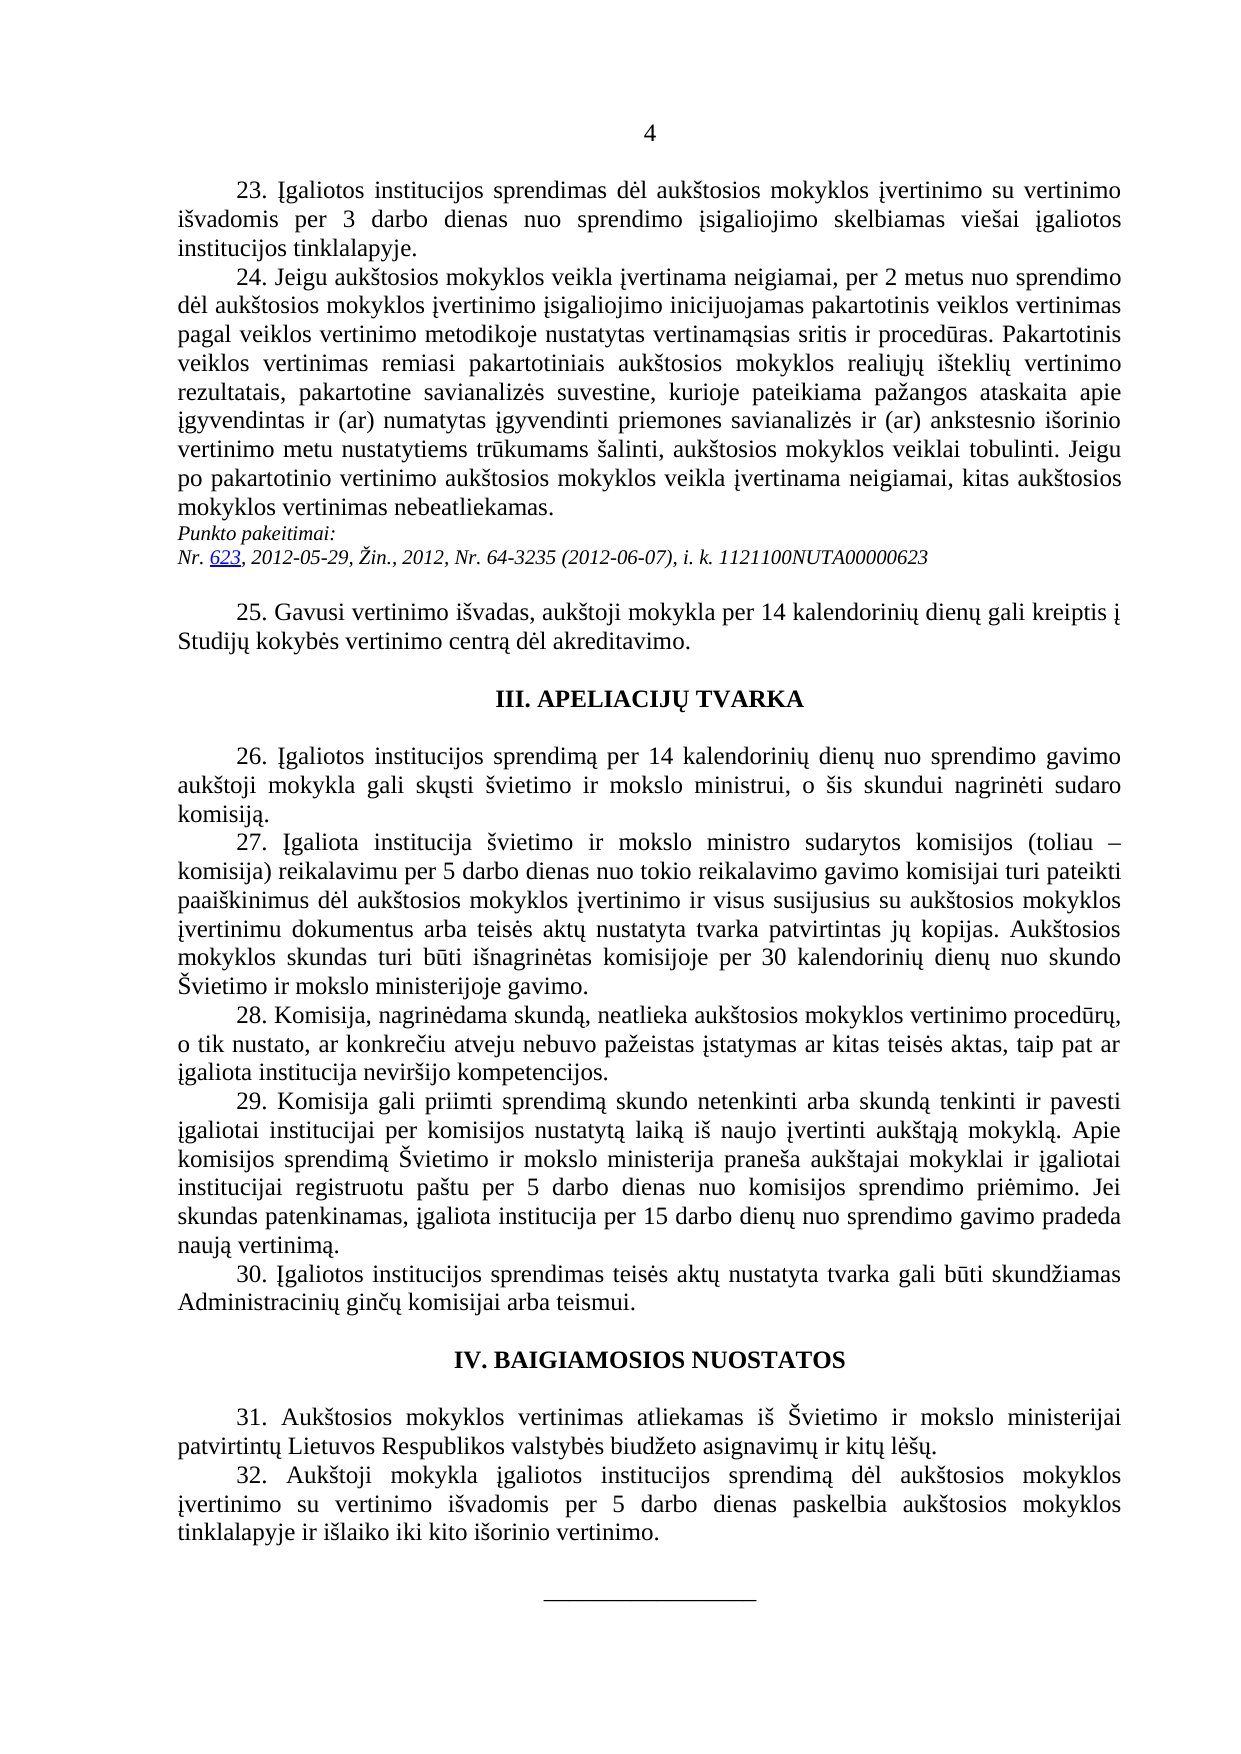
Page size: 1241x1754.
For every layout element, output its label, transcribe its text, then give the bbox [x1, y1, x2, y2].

text 26. Įgaliotos institucijos sprendimą per 14 kalendorinių dienų nuo sprendimo gavimo aukštoji mokykla gali skųsti švietimo ir mokslo ministrui, o šis skundui nagrinėti sudaro komisiją. [177, 741, 1122, 827]
text 25. Gavusi vertinimo išvadas, aukštoji mokykla per 14 kalendorinių dienų gali kreiptis į Studijų kokybės vertinimo centrą dėl akreditavimo. [177, 597, 1122, 655]
text Punkto pakeitimai: [177, 521, 1122, 545]
text 32. Aukštoji mokykla įgaliotos institucijos sprendimą dėl aukštosios mokyklos įvertinimo su vertinimo išvadomis per 5 darbo dienas paskelbia aukštosios mokyklos tinklalapyje ir išlaiko iki kito išorinio vertinimo. [177, 1460, 1122, 1546]
text 27. Įgaliota institucija švietimo ir mokslo ministro sudarytos komisijos (toliau – komisija) reikalavimu per 5 darbo dienas nuo tokio reikalavimo gavimo komisijai turi pateikti paaiškinimus dėl aukštosios mokyklos įvertinimo ir visus susijusius su aukštosios mokyklos įvertinimu dokumentus arba teisės aktų nustatyta tvarka patvirtintas jų kopijas. Aukštosios mokyklos skundas turi būti išnagrinėtas komisijoje per 30 kalendorinių dienų nuo skundo Švietimo ir mokslo ministerijoje gavimo. [177, 827, 1122, 1000]
text Nr. 623, 2012-05-29, Žin., 2012, Nr. 64-3235 (2012-06-07), i. k. 1121100NUTA00000623 [177, 545, 1122, 569]
text _________________ [177, 1575, 1122, 1604]
text 23. Įgaliotos institucijos sprendimas dėl aukštosios mokyklos įvertinimo su vertinimo išvadomis per 3 darbo dienas nuo sprendimo įsigaliojimo skelbiamas viešai įgaliotos institucijos tinklalapyje. [177, 176, 1122, 262]
text 31. Aukštosios mokyklos vertinimas atliekamas iš Švietimo ir mokslo ministerijai patvirtintų Lietuvos Respublikos valstybės biudžeto asignavimų ir kitų lėšų. [177, 1402, 1122, 1460]
text III. APELIACIJŲ TVARKA [177, 684, 1122, 712]
text 28. Komisija, nagrinėdama skundą, neatlieka aukštosios mokyklos vertinimo procedūrų, o tik nustato, ar konkrečiu atveju nebuvo pažeistas įstatymas ar kitas teisės aktas, taip pat ar įgaliota institucija neviršijo kompetencijos. [177, 1000, 1122, 1086]
text 29. Komisija gali priimti sprendimą skundo netenkinti arba skundą tenkinti ir pavesti įgaliotai institucijai per komisijos nustatytą laiką iš naujo įvertinti aukštąją mokyklą. Apie komisijos sprendimą Švietimo ir mokslo ministerija praneša aukštajai mokyklai ir įgaliotai institucijai registruotu paštu per 5 darbo dienas nuo komisijos sprendimo priėmimo. Jei skundas patenkinamas, įgaliota institucija per 15 darbo dienų nuo sprendimo gavimo pradeda naują vertinimą. [177, 1086, 1122, 1259]
text IV. BAIGIAMOSIOS NUOSTATOS [177, 1345, 1122, 1374]
text 30. Įgaliotos institucijos sprendimas teisės aktų nustatyta tvarka gali būti skundžiamas Administracinių ginčų komisijai arba teismui. [177, 1259, 1122, 1316]
text 24. Jeigu aukštosios mokyklos veikla įvertinama neigiamai, per 2 metus nuo sprendimo dėl aukštosios mokyklos įvertinimo įsigaliojimo inicijuojamas pakartotinis veiklos vertinimas pagal veiklos vertinimo metodikoje nustatytas vertinamąsias sritis ir procedūras. Pakartotinis veiklos vertinimas remiasi pakartotiniais aukštosios mokyklos realiųjų išteklių vertinimo rezultatais, pakartotine savianalizės suvestine, kurioje pateikiama pažangos ataskaita apie įgyvendintas ir (ar) numatytas įgyvendinti priemones savianalizės ir (ar) ankstesnio išorinio vertinimo metu nustatytiems trūkumams šalinti, aukštosios mokyklos veiklai tobulinti. Jeigu po pakartotinio vertinimo aukštosios mokyklos veikla įvertinama neigiamai, kitas aukštosios mokyklos vertinimas nebeatliekamas. [177, 262, 1122, 521]
